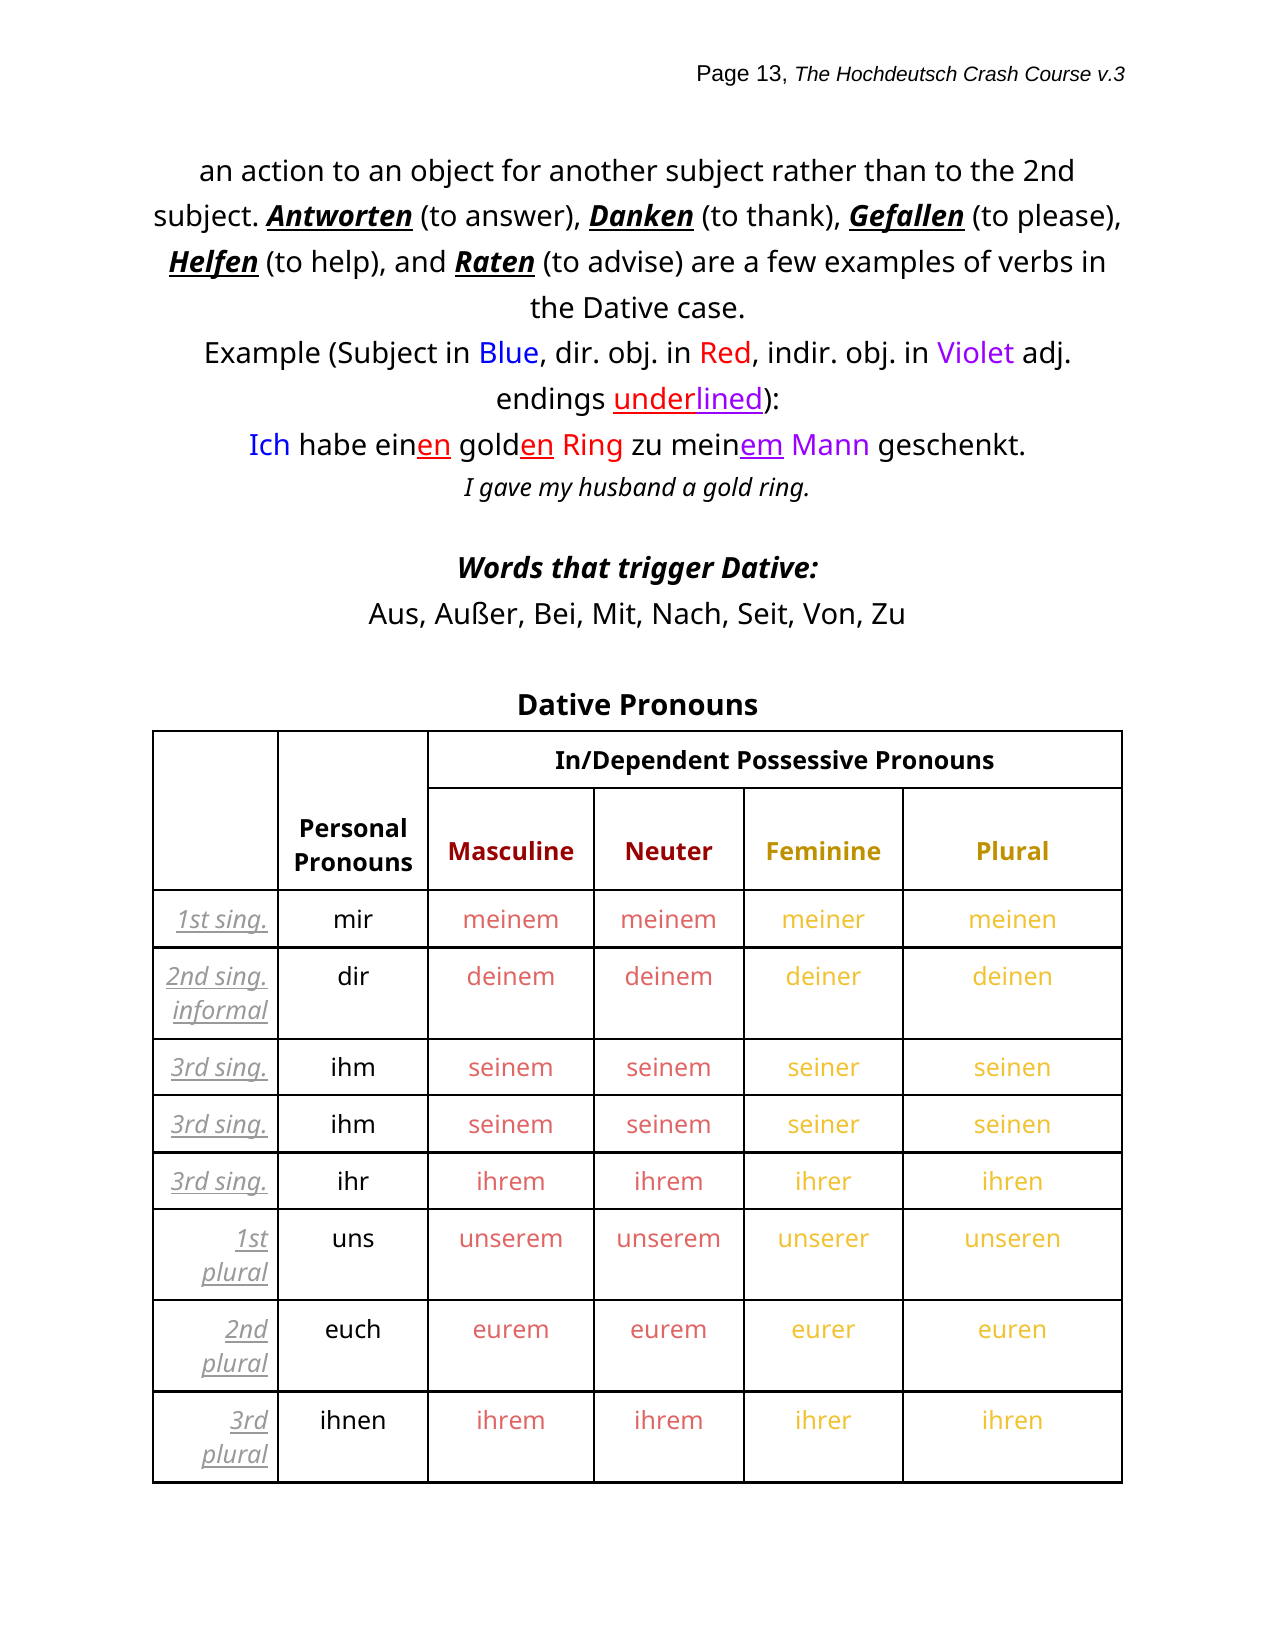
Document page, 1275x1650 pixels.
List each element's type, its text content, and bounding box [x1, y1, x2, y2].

table_cell ihnen [279, 1393, 427, 1481]
table_cell meinem [429, 891, 593, 946]
table_cell ihrer [745, 1154, 902, 1208]
table_cell unserem [595, 1210, 743, 1299]
table_cell seinem [429, 1040, 593, 1094]
table_cell 3rd sing. [154, 1096, 277, 1151]
table_cell seinen [904, 1040, 1121, 1094]
table_cell 2nd sing. informal [154, 949, 277, 1037]
table_cell seinem [429, 1096, 593, 1151]
table_cell 3rd sing. [154, 1154, 277, 1208]
table_header In/Dependent Possessive Pronouns [429, 732, 1121, 787]
table_cell ihrem [595, 1154, 743, 1208]
text Example (Subject in Blue, dir. obj. in Red, indir. obj. in Violet adj. endings underlined): [150, 332, 1125, 418]
table_cell deinem [429, 949, 593, 1037]
table_cell seiner [745, 1096, 902, 1151]
table_cell unseren [904, 1210, 1121, 1299]
table_cell meinen [904, 891, 1121, 946]
table_cell eurer [745, 1301, 902, 1390]
table_cell ihr [279, 1154, 427, 1208]
table_cell meinem [595, 891, 743, 946]
table_cell mir [279, 891, 427, 946]
table_cell 1st sing. [154, 891, 277, 946]
table_cell 2nd plural [154, 1301, 277, 1390]
table_cell deinen [904, 949, 1121, 1037]
table_cell ihrer [745, 1393, 902, 1481]
table_cell meiner [745, 891, 902, 946]
table_cell ihren [904, 1393, 1121, 1481]
table_cell ihm [279, 1096, 427, 1151]
table_cell seiner [745, 1040, 902, 1094]
table_cell deinem [595, 949, 743, 1037]
table_cell unserem [429, 1210, 593, 1299]
table_cell euch [279, 1301, 427, 1390]
text Aus, Außer, Bei, Mit, Nach, Seit, Von, Zu [150, 593, 1125, 633]
text I gave my husband a gold ring. [150, 469, 1125, 503]
table_cell ihrem [595, 1393, 743, 1481]
text Ich habe einen golden Ring zu meinem Mann geschenkt. [150, 424, 1125, 463]
table_cell uns [279, 1210, 427, 1299]
table_cell dir [279, 949, 427, 1037]
table_cell 3rd plural [154, 1393, 277, 1481]
table_cell euren [904, 1301, 1121, 1390]
text an action to an object for another subject rather than to the 2nd subject. Antworten (to answer), Danken (to thank), Gefallen (to please), Helfen (to help), and Raten (to advise) are a few examples of verbs in the Dative case. [150, 150, 1125, 327]
table_cell Feminine [745, 789, 902, 889]
table_cell ihrem [429, 1154, 593, 1208]
table_cell deiner [745, 949, 902, 1037]
table_cell 1st plural [154, 1210, 277, 1299]
table_cell ihm [279, 1040, 427, 1094]
table_cell ihrem [429, 1393, 593, 1481]
table_cell eurem [595, 1301, 743, 1390]
table_cell Plural [904, 789, 1121, 889]
table_cell ihren [904, 1154, 1121, 1208]
table_cell seinen [904, 1096, 1121, 1151]
table_cell Neuter [595, 789, 743, 889]
table_cell seinem [595, 1040, 743, 1094]
table_header Personal Pronouns [279, 732, 427, 889]
table_cell unserer [745, 1210, 902, 1299]
table_cell 3rd sing. [154, 1040, 277, 1094]
text Dative Pronouns [150, 684, 1125, 724]
table_cell Masculine [429, 789, 593, 889]
table_header [154, 732, 277, 889]
text Words that trigger Dative: [150, 548, 1125, 587]
table_cell eurem [429, 1301, 593, 1390]
table_cell seinem [595, 1096, 743, 1151]
